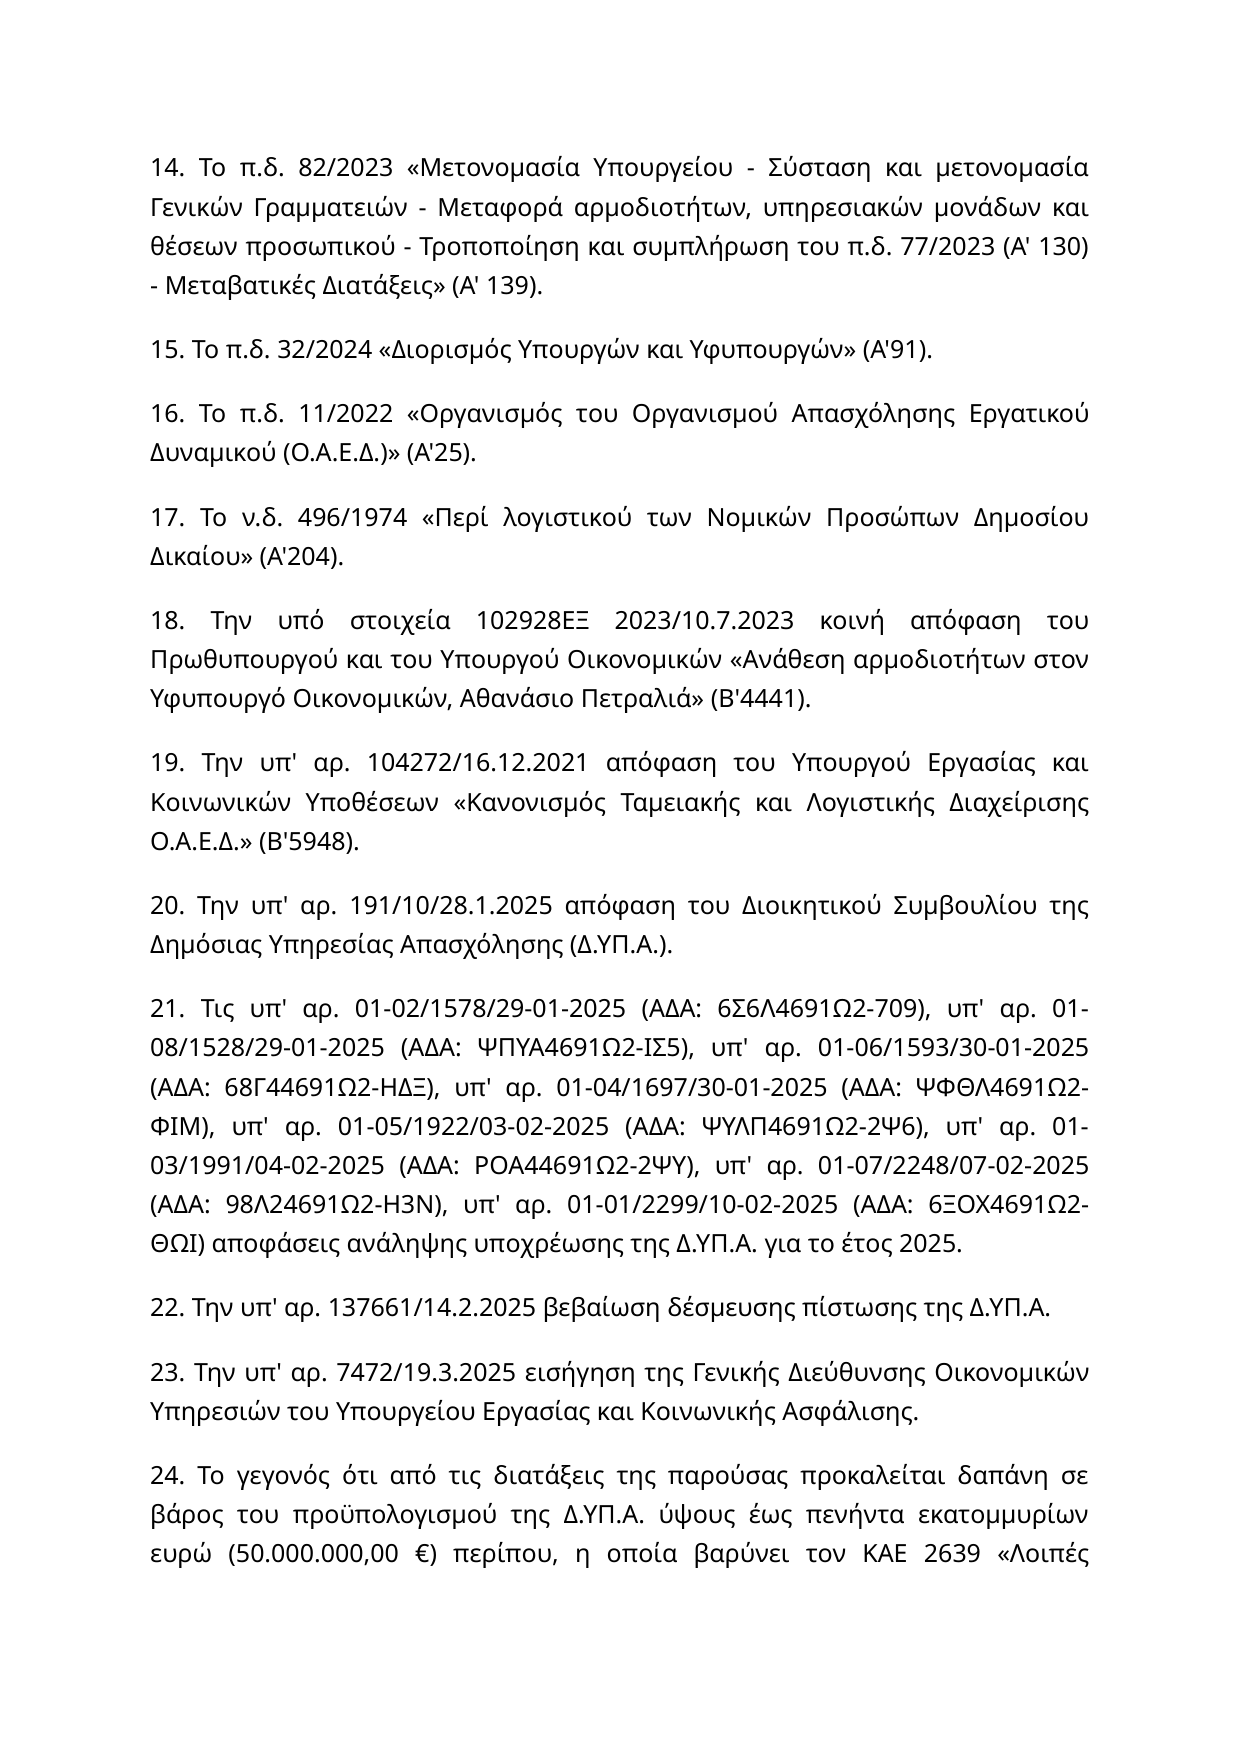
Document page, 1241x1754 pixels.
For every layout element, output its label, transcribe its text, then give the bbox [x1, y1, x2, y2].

text 18. Την υπό στοιχεία 102928ΕΞ 2023/10.7.2023 κοινή απόφαση του Πρωθυπουργού και του Υπουργού Οικονομικών «Ανάθεση αρμοδιοτήτων στον Υφυπουργό Οικονομικών, Αθανάσιο Πετραλιά» (Β'4441). [150, 602, 1090, 715]
text 15. Το π.δ. 32/2024 «Διορισμός Υπουργών και Υφυπουργών» (Α'91). [150, 332, 1090, 366]
text 23. Την υπ' αρ. 7472/19.3.2025 εισήγηση της Γενικής Διεύθυνσης Οικονομικών Υπηρεσιών του Υπουργείου Εργασίας και Κοινωνικής Ασφάλισης. [150, 1354, 1090, 1427]
text 17. Το ν.δ. 496/1974 «Περί λογιστικού των Νομικών Προσώπων Δημοσίου Δικαίου» (Α'204). [150, 499, 1090, 572]
text 21. Τις υπ' αρ. 01-02/1578/29-01-2025 (ΑΔΑ: 6Σ6Λ4691Ω2-709), υπ' αρ. 01-08/1528/29-01-2025 (ΑΔΑ: ΨΠΥΑ4691Ω2-ΙΣ5), υπ' αρ. 01-06/1593/30-01-2025 (ΑΔΑ: 68Γ44691Ω2-ΗΔΞ), υπ' αρ. 01-04/1697/30-01-2025 (ΑΔΑ: ΨΦΘΛ4691Ω2-ΦΙΜ), υπ' αρ. 01-05/1922/03-02-2025 (ΑΔΑ: ΨΥΛΠ4691Ω2-2Ψ6), υπ' αρ. 01-03/1991/04-02-2025 (ΑΔΑ: ΡΟΑ44691Ω2-2ΨΥ), υπ' αρ. 01-07/2248/07-02-2025 (ΑΔΑ: 98Λ24691Ω2-Η3Ν), υπ' αρ. 01-01/2299/10-02-2025 (ΑΔΑ: 6ΞΟΧ4691Ω2-ΘΩΙ) αποφάσεις ανάληψης υποχρέωσης της Δ.ΥΠ.Α. για το έτος 2025. [150, 991, 1090, 1260]
text 19. Την υπ' αρ. 104272/16.12.2021 απόφαση του Υπουργού Εργασίας και Κοινωνικών Υποθέσεων «Κανονισμός Ταμειακής και Λογιστικής Διαχείρισης Ο.Α.Ε.Δ.» (Β'5948). [150, 745, 1090, 857]
text 22. Την υπ' αρ. 137661/14.2.2025 βεβαίωση δέσμευσης πίστωσης της Δ.ΥΠ.Α. [150, 1290, 1090, 1324]
text 14. Το π.δ. 82/2023 «Μετονομασία Υπουργείου - Σύσταση και μετονομασία Γενικών Γραμματειών - Μεταφορά αρμοδιοτήτων, υπηρεσιακών μονάδων και θέσεων προσωπικού - Τροποποίηση και συμπλήρωση του π.δ. 77/2023 (Α' 130) - Μεταβατικές Διατάξεις» (Α' 139). [150, 150, 1090, 302]
text 16. Το π.δ. 11/2022 «Οργανισμός του Οργανισμού Απασχόλησης Εργατικού Δυναμικού (Ο.Α.Ε.Δ.)» (Α'25). [150, 396, 1090, 469]
text 20. Την υπ' αρ. 191/10/28.1.2025 απόφαση του Διοικητικού Συμβουλίου της Δημόσιας Υπηρεσίας Απασχόλησης (Δ.ΥΠ.Α.). [150, 887, 1090, 961]
text 24. Το γεγονός ότι από τις διατάξεις της παρούσας προκαλείται δαπάνη σε βάρος του προϋπολογισμού της Δ.ΥΠ.Α. ύψους έως πενήντα εκατομμυρίων ευρώ (50.000.000,00 €) περίπου, η οποία βαρύνει τον ΚΑΕ 2639 «Λοιπές [150, 1457, 1090, 1570]
